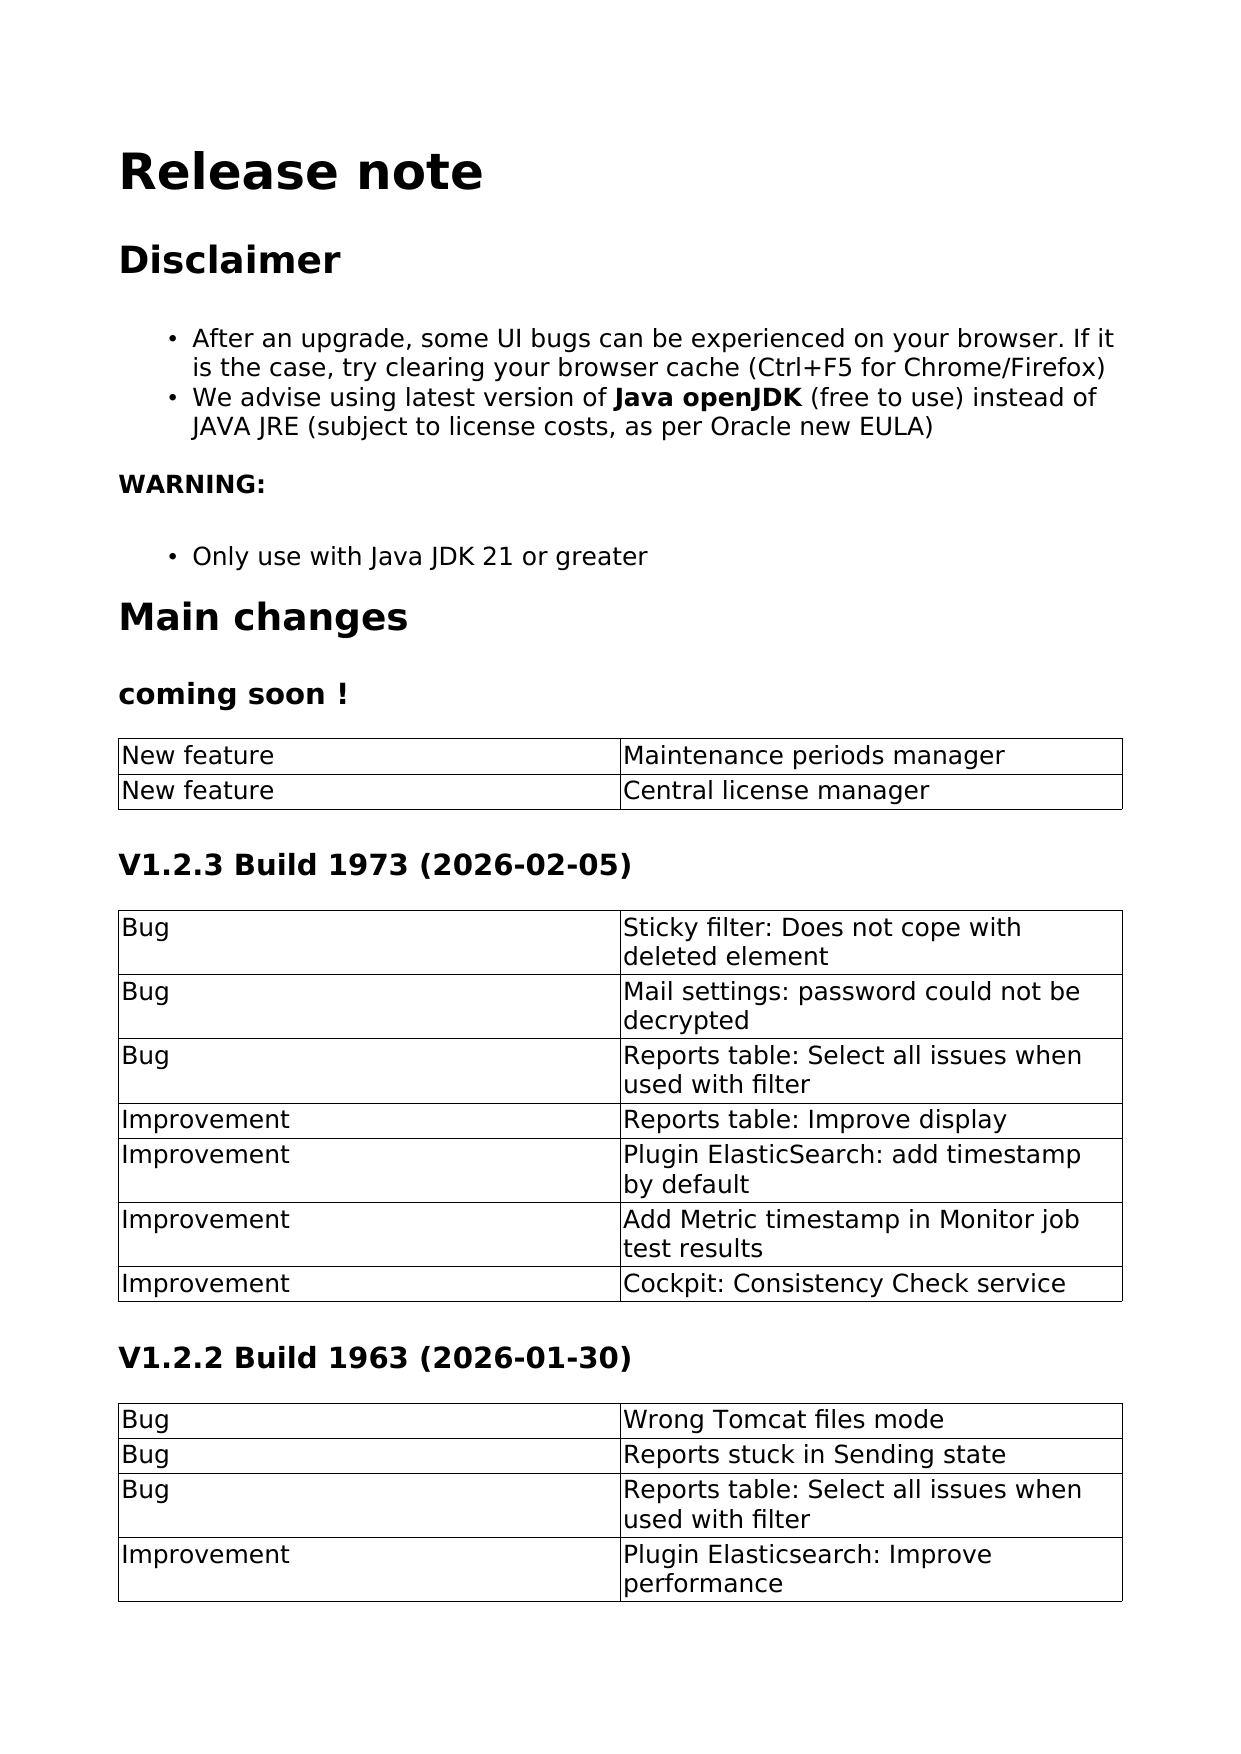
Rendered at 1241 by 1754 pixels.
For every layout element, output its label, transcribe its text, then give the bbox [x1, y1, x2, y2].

list After an upgrade, some UI bugs can be experienced on your browser. If it is the case, try clearing your browser cache (Ctrl+F5 for Chrome/Firefox) [177, 324, 1122, 383]
table_cell New feature [119, 775, 620, 808]
subtitle coming soon ! [118, 677, 1122, 711]
table_cell Mail settings: password could not be decrypted [621, 975, 1122, 1038]
table_cell Reports stuck in Sending state [621, 1439, 1122, 1473]
table_cell Cockpit: Consistency Check service [621, 1267, 1122, 1301]
list Only use with Java JDK 21 or greater [177, 542, 1122, 571]
table_cell Reports table: Select all issues when used with filter [621, 1039, 1122, 1102]
table_cell Reports table: Improve display [621, 1104, 1122, 1138]
table_header New feature [119, 739, 620, 773]
table_header Wrong Tomcat files mode [621, 1404, 1122, 1437]
text WARNING: [118, 471, 1122, 500]
table_cell Add Metric timestamp in Monitor job test results [621, 1203, 1122, 1266]
subtitle V1.2.3 Build 1973 (2026-02-05) [118, 848, 1122, 882]
subtitle Disclaimer [118, 239, 1122, 282]
table_cell Bug [119, 1039, 620, 1102]
table_cell Improvement [119, 1203, 620, 1266]
table_cell Bug [119, 975, 620, 1038]
table_header Sticky filter: Does not cope with deleted element [621, 911, 1122, 974]
table_cell Improvement [119, 1267, 620, 1301]
table_cell Improvement [119, 1139, 620, 1202]
table_cell Improvement [119, 1538, 620, 1601]
table_cell Improvement [119, 1104, 620, 1138]
subtitle V1.2.2 Build 1963 (2026-01-30) [118, 1341, 1122, 1375]
subtitle Release note [118, 143, 1122, 201]
table_header Maintenance periods manager [621, 739, 1122, 773]
table_header Bug [119, 1404, 620, 1437]
table_cell Plugin ElasticSearch: add timestamp by default [621, 1139, 1122, 1202]
table_cell Reports table: Select all issues when used with filter [621, 1474, 1122, 1537]
subtitle Main changes [118, 596, 1122, 639]
table_header Bug [119, 911, 620, 974]
table_cell Bug [119, 1474, 620, 1537]
table_cell Central license manager [621, 775, 1122, 808]
list We advise using latest version of Java openJDK (free to use) instead of JAVA JRE (subject to license costs, as per Oracle new EULA) [177, 383, 1122, 441]
table_cell Bug [119, 1439, 620, 1473]
table_cell Plugin Elasticsearch: Improve performance [621, 1538, 1122, 1601]
